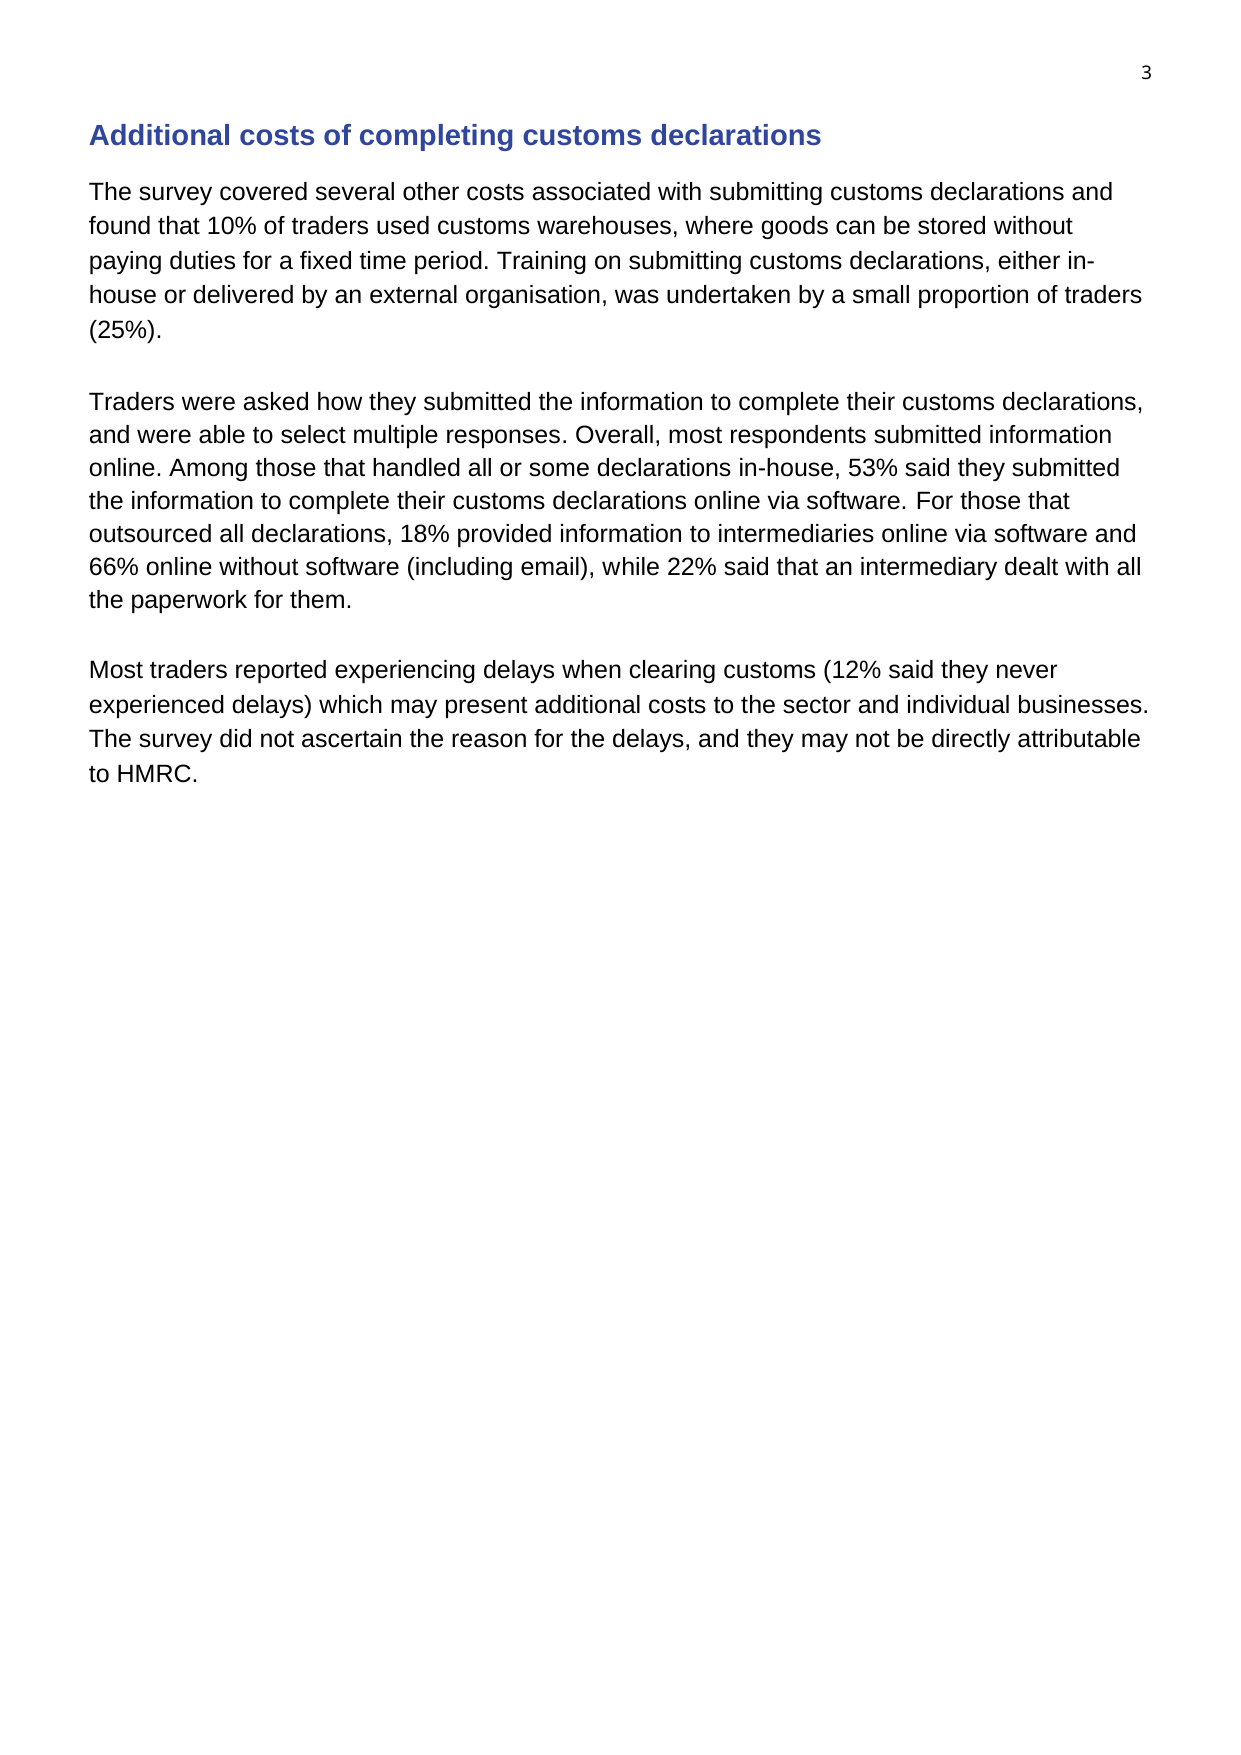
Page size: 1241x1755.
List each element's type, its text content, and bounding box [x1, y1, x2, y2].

text The survey covered several other costs associated with submitting customs declarations and found that 10% of traders used customs warehouses, where goods can be stored without paying duties for a fixed time period. Training on submitting customs declarations, either in-house or delivered by an external organisation, was undertaken by a small proportion of traders (25%). [89, 177, 1152, 343]
text Most traders reported experiencing delays when clearing customs (12% said they never experienced delays) which may present additional costs to the sector and individual businesses. The survey did not ascertain the reason for the delays, and they may not be directly attributable to HMRC. [89, 655, 1152, 787]
subtitle Additional costs of completing customs declarations [89, 118, 1152, 152]
text Traders were asked how they submitted the information to complete their customs declarations, and were able to select multiple responses. Overall, most respondents submitted information online. Among those that handled all or some declarations in-house, 53% said they submitted the information to complete their customs declarations online via software. For those that outsourced all declarations, 18% provided information to intermediaries online via software and 66% online without software (including email), while 22% said that an intermediary dealt with all the paperwork for them. [89, 387, 1152, 613]
